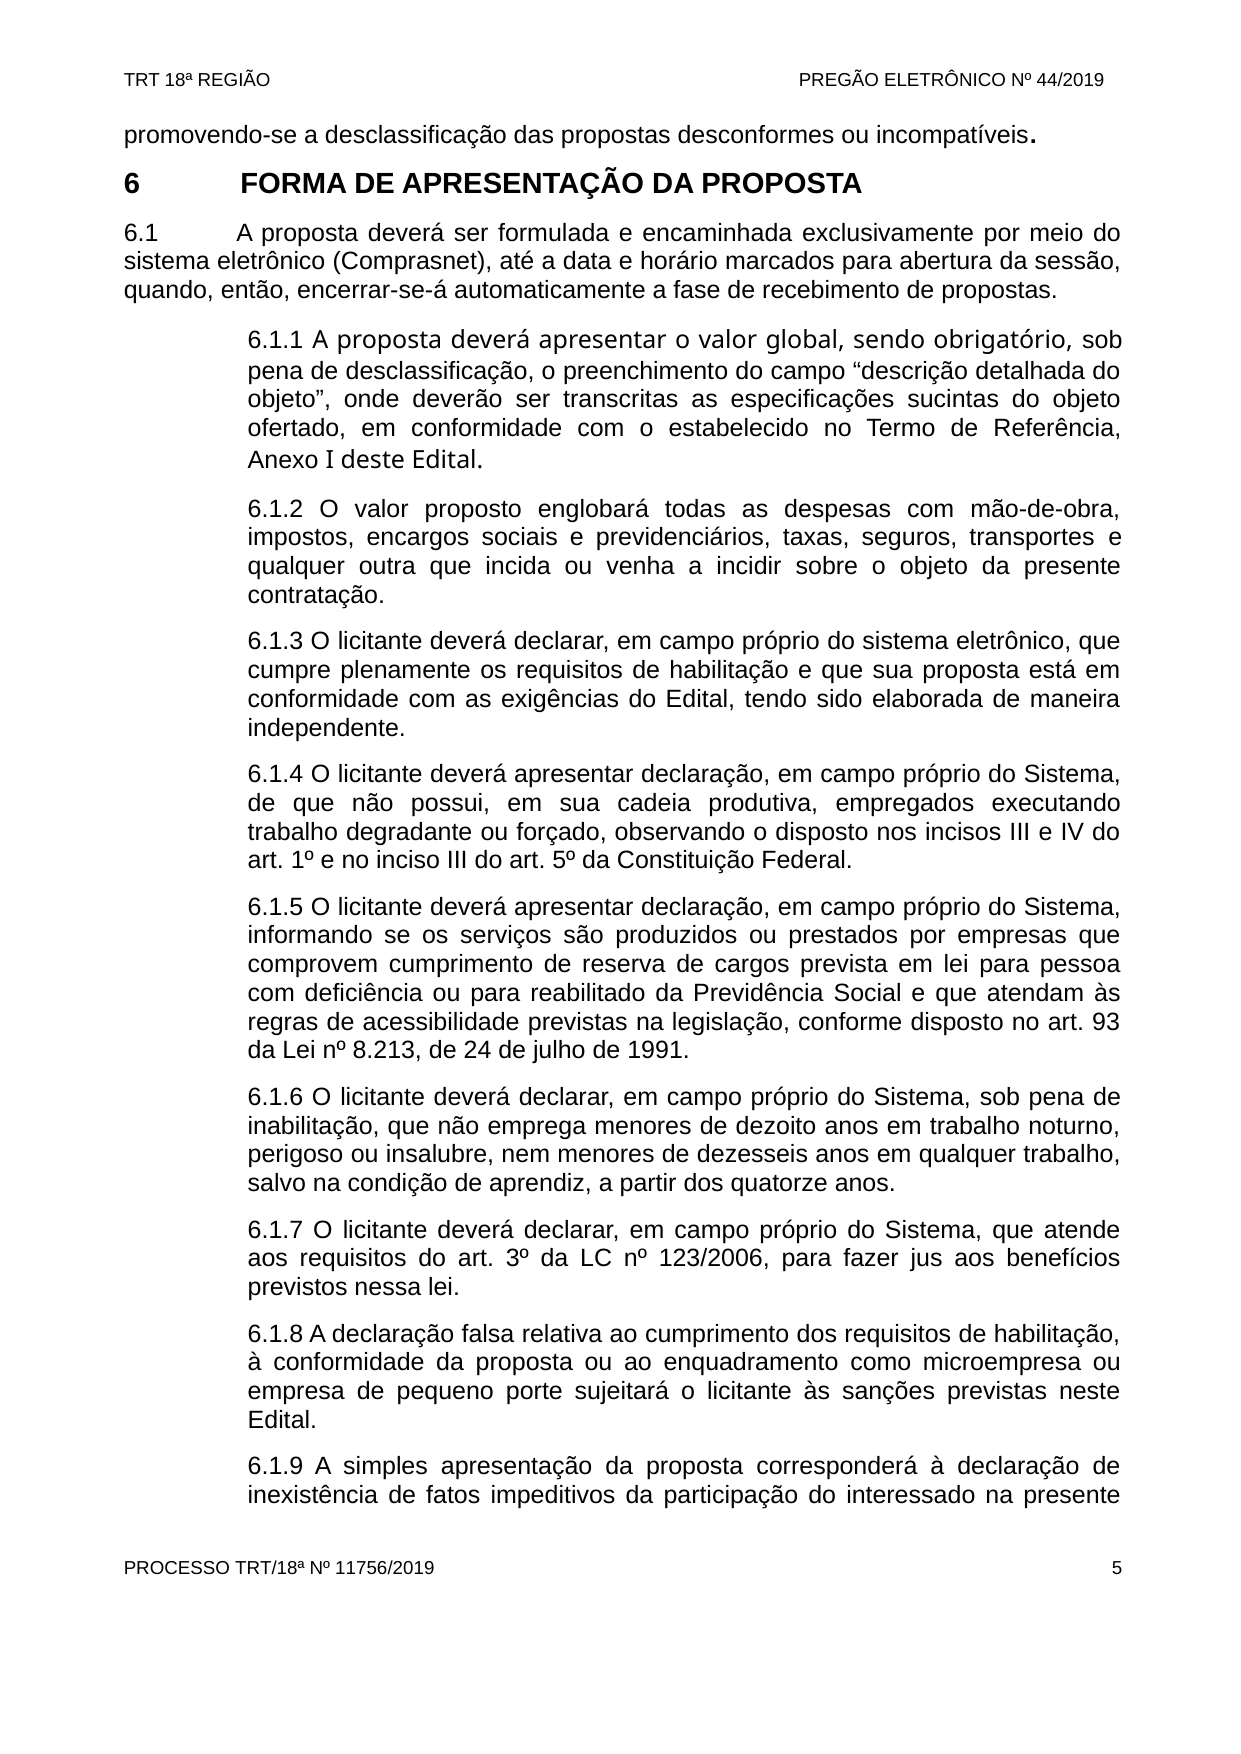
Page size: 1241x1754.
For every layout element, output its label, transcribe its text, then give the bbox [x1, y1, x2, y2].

list 6.1.1 A proposta deverá apresentar o valor global, sendo obrigatório, sob pena de desclassificação, o preenchimento do campo “descrição detalhada do objeto”, onde deverão ser transcritas as especificações sucintas do objeto ofertado, em conformidade com o estabelecido no Termo de Referência, Anexo I deste Edital. [212, 322, 1122, 476]
list 6.1.5 O licitante deverá apresentar declaração, em campo próprio do Sistema, informando se os serviços são produzidos ou prestados por empresas que comprovem cumprimento de reserva de cargos prevista em lei para pessoa com deficiência ou para reabilitado da Previdência Social e que atendam às regras de acessibilidade previstas na legislação, conforme disposto no art. 93 da Lei nº 8.213, de 24 de julho de 1991. [212, 892, 1122, 1064]
list 6.1.9 A simples apresentação da proposta corresponderá à declaração de inexistência de fatos impeditivos da participação do interessado na presente [212, 1451, 1122, 1509]
list 6.1.2 O valor proposto englobará todas as despesas com mão-de-obra, impostos, encargos sociais e previdenciários, taxas, seguros, transportes e qualquer outra que incida ou venha a incidir sobre o objeto da presente contratação. [212, 494, 1122, 609]
text 6.1 A proposta deverá ser formulada e encaminhada exclusivamente por meio do sistema eletrônico (Comprasnet), até a data e horário marcados para abertura da sessão, quando, então, encerrar-se-á automaticamente a fase de recebimento de propostas. [123, 218, 1122, 304]
list 6.1.7 O licitante deverá declarar, em campo próprio do Sistema, que atende aos requisitos do art. 3º da LC nº 123/2006, para fazer jus aos benefícios previstos nessa lei. [212, 1215, 1122, 1301]
list 6.1.6 O licitante deverá declarar, em campo próprio do Sistema, sob pena de inabilitação, que não emprega menores de dezoito anos em trabalho noturno, perigoso ou insalubre, nem menores de dezesseis anos em qualquer trabalho, salvo na condição de aprendiz, a partir dos quatorze anos. [212, 1082, 1122, 1197]
list 6.1.3 O licitante deverá declarar, em campo próprio do sistema eletrônico, que cumpre plenamente os requisitos de habilitação e que sua proposta está em conformidade com as exigências do Edital, tendo sido elaborada de maneira independente. [212, 626, 1122, 741]
list 6.1.4 O licitante deverá apresentar declaração, em campo próprio do Sistema, de que não possui, em sua cadeia produtiva, empregados executando trabalho degradante ou forçado, observando o disposto nos incisos III e IV do art. 1º e no inciso III do art. 5º da Constituição Federal. [212, 759, 1122, 874]
text promovendo-se a desclassificação das propostas desconformes ou incompatíveis. [123, 120, 1122, 149]
list 6.1.8 A declaração falsa relativa ao cumprimento dos requisitos de habilitação, à conformidade da proposta ou ao enquadramento como microempresa ou empresa de pequeno porte sujeitará o licitante às sanções previstas neste Edital. [212, 1319, 1122, 1434]
text 6 FORMA DE APRESENTAÇÃO DA PROPOSTA [123, 166, 1122, 200]
